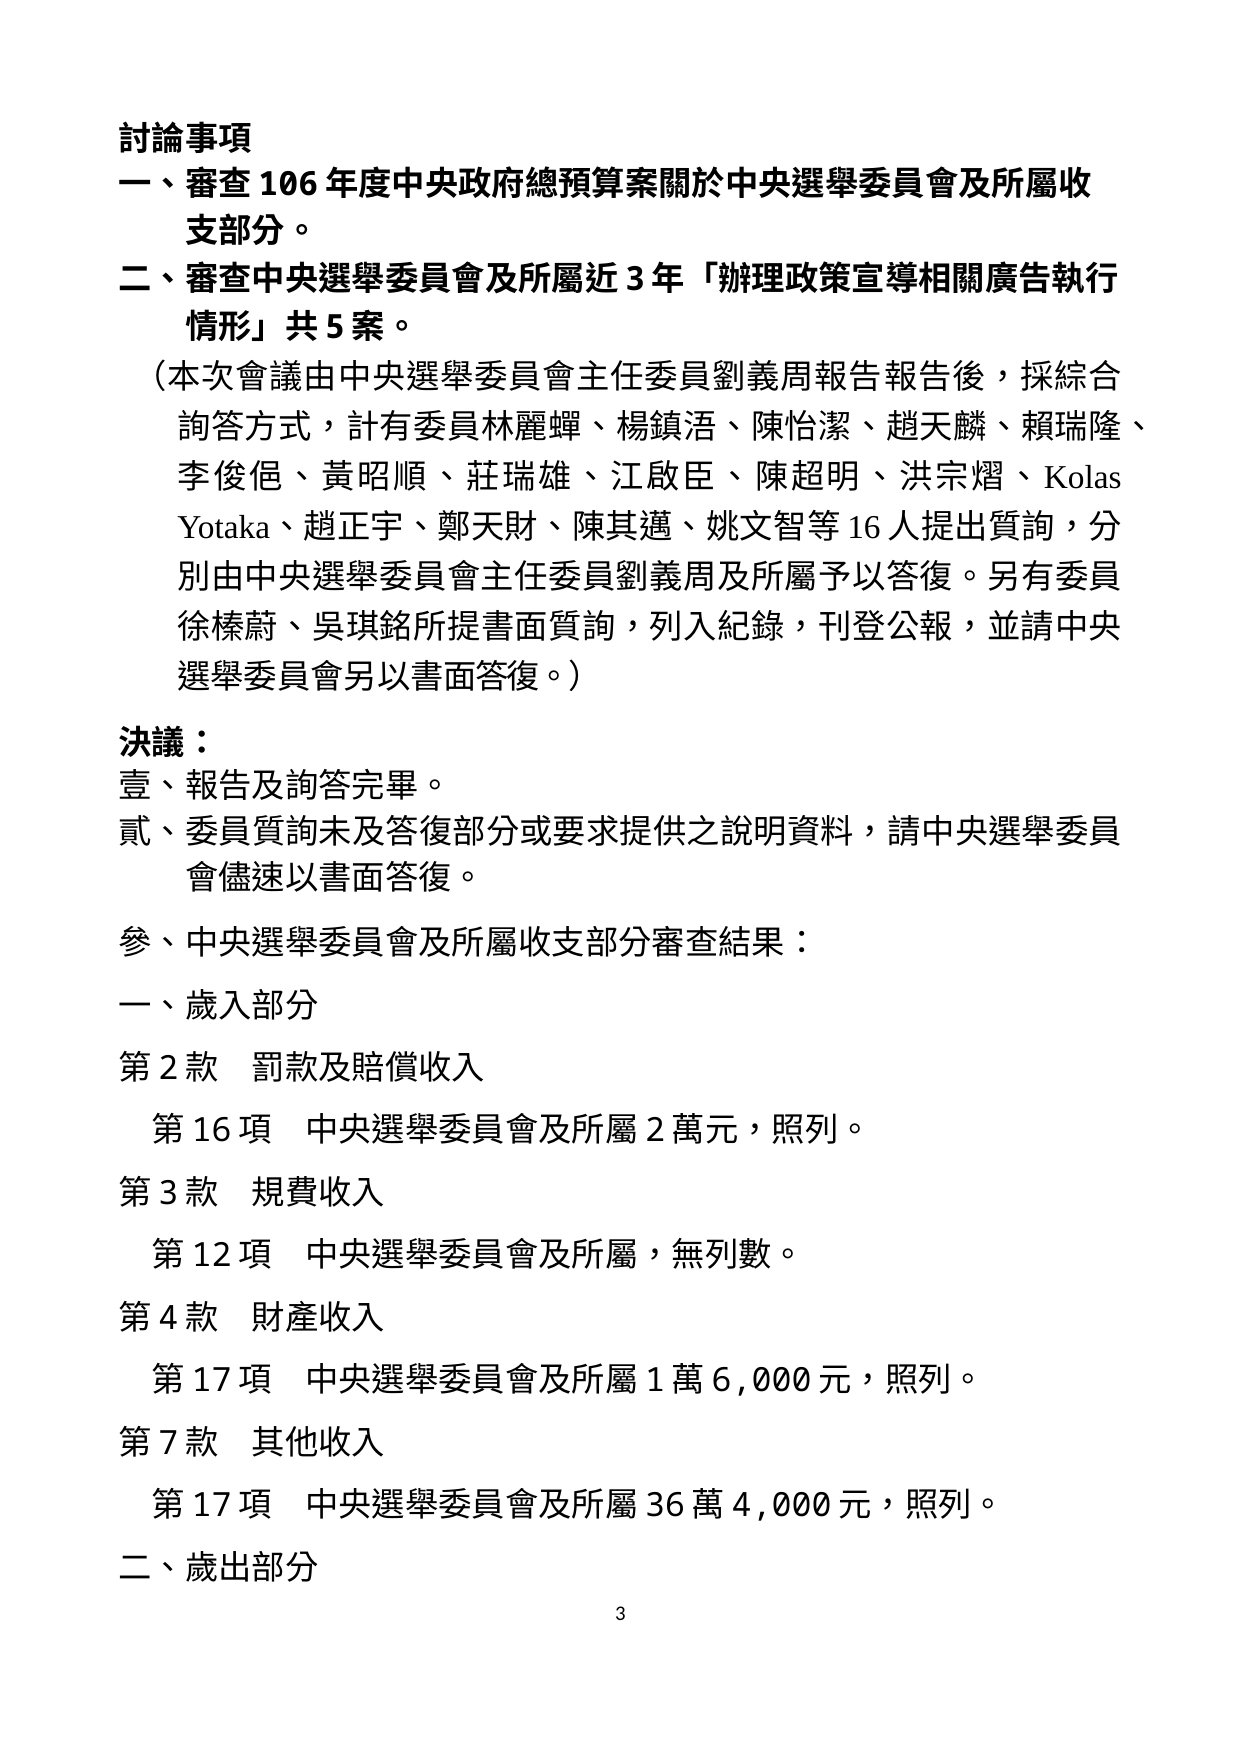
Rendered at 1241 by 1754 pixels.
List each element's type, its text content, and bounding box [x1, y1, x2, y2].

text 壹、報告及詢答完畢。 [118, 761, 1122, 807]
text 一、審查106年度中央政府總預算案關於中央選舉委員會及所屬收支部分。 [118, 157, 1122, 252]
text 第17項 中央選舉委員會及所屬1萬6,000元，照列。 [151, 1336, 1123, 1398]
text 第2款 罰款及賠償收入 [118, 1023, 1123, 1086]
text 貳、委員質詢未及答復部分或要求提供之說明資料，請中央選舉委員會儘速以書面答復。 [118, 807, 1122, 898]
text 第17項 中央選舉委員會及所屬36萬4,000元，照列。 [151, 1461, 1123, 1523]
text （本次會議由中央選舉委員會主任委員劉義周報告報告後，採綜合詢答方式，計有委員林麗蟬、楊鎮浯、陳怡潔、趙天麟、賴瑞隆、李俊俋、黃昭順、莊瑞雄、江啟臣、陳超明、洪宗熠、Kolas Yotaka、趙正宇、鄭天財、陳其邁、姚文智等16人提出質詢，分別由中央選舉委員會主任委員劉義周及所屬予以答復。另有委員徐榛蔚、吳琪銘所提書面質詢，列入紀錄，刊登公報，並請中央選舉委員會另以書面答復。） [133, 348, 1122, 698]
text 第7款 其他收入 [118, 1398, 1123, 1461]
text 第12項 中央選舉委員會及所屬，無列數。 [151, 1211, 1123, 1273]
text 第3款 規費收入 [118, 1148, 1123, 1211]
text 二、歲出部分 [118, 1523, 1123, 1586]
text 一、歲入部分 [118, 961, 1123, 1023]
text 決議： [118, 698, 1123, 761]
text 第16項 中央選舉委員會及所屬2萬元，照列。 [151, 1086, 1123, 1148]
text 參、中央選舉委員會及所屬收支部分審查結果： [118, 898, 1123, 961]
text 第4款 財產收入 [118, 1273, 1123, 1336]
text 討論事項 [118, 94, 1123, 157]
text 二、審查中央選舉委員會及所屬近3年「辦理政策宣導相關廣告執行情形」共5案。 [118, 252, 1122, 348]
